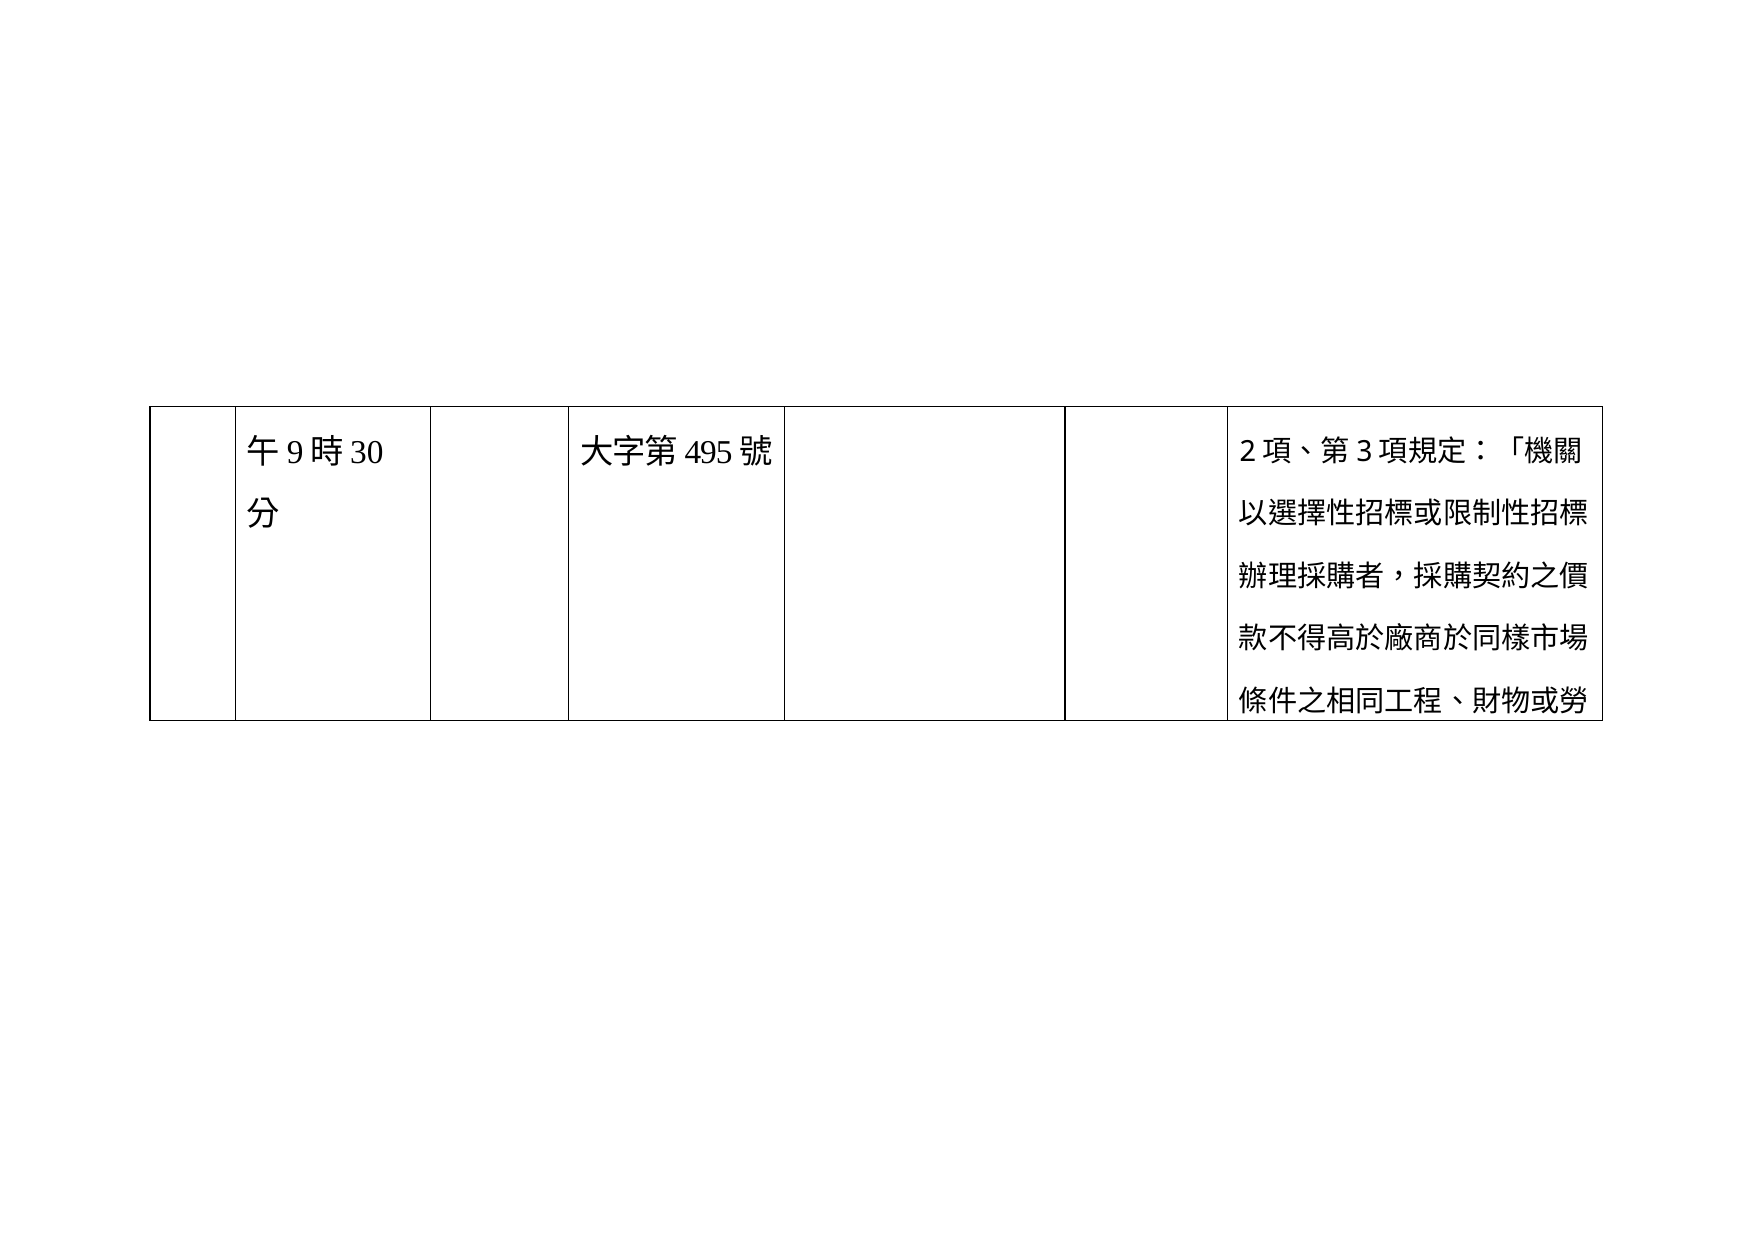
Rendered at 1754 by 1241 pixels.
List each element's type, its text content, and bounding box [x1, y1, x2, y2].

table_cell [785, 407, 1064, 719]
table_cell [151, 407, 235, 719]
table_cell 2項、第3項規定：「機關以選擇性招標或限制性招標辦理採購者，採購契約之價款不得高於廠商於同樣市場條件之相同工程、財物或勞 [1228, 407, 1602, 719]
table_cell [431, 407, 568, 719]
table_cell 午9時30分 [236, 407, 430, 719]
table_cell [1066, 407, 1227, 719]
table_cell 大字第495號 [569, 407, 784, 719]
